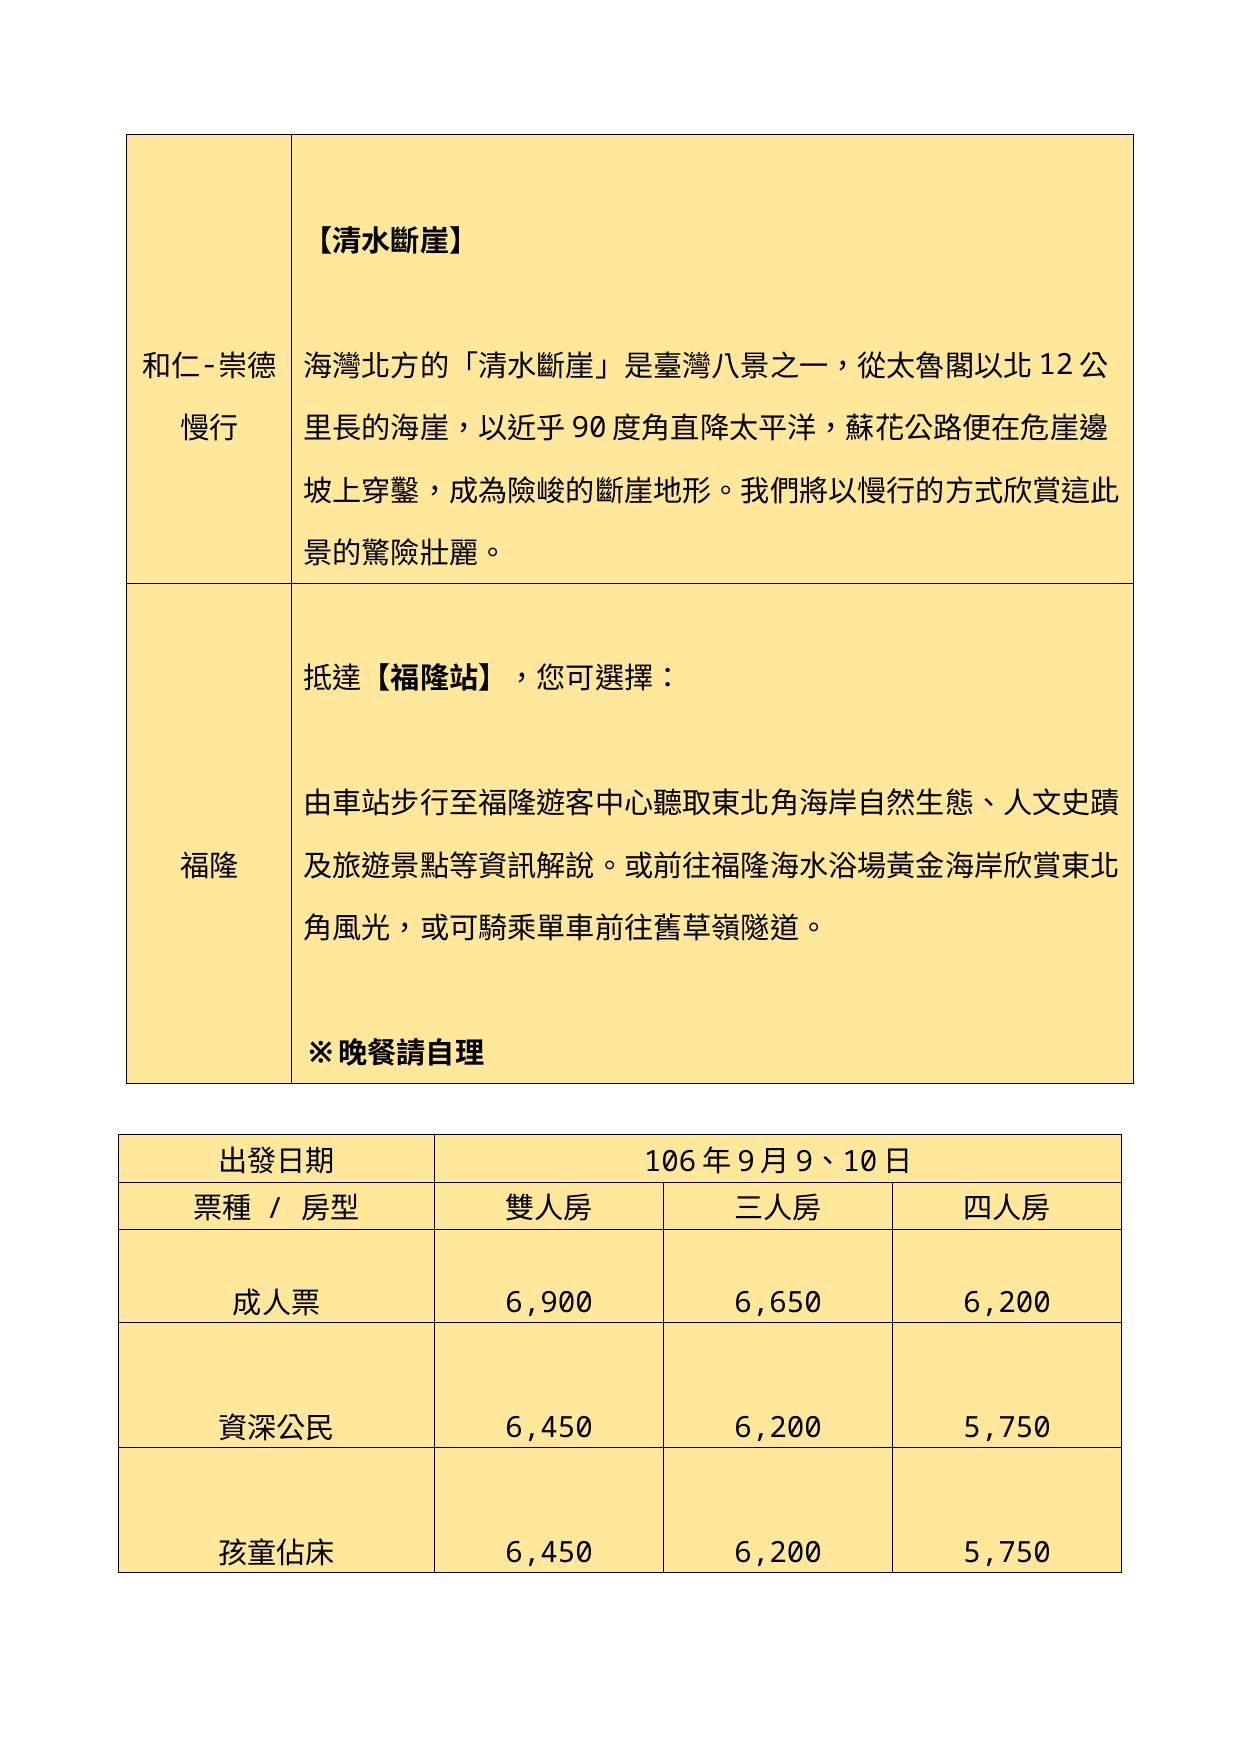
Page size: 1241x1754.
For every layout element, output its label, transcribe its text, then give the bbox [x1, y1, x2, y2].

table_cell 5,750 [893, 1323, 1121, 1447]
table_cell 6,650 [664, 1230, 892, 1322]
table_cell 6,200 [664, 1448, 892, 1572]
table_cell 抵達【福隆站】，您可選擇： 由車站步行至福隆遊客中心聽取東北角海岸自然生態、人文史蹟及旅遊景點等資訊解說。或前往福隆海水浴場黃金海岸欣賞東北角風光，或可騎乘單車前往舊草嶺隧道。 ※晚餐請自理 [292, 584, 1133, 1083]
table_cell 和仁-崇德慢行 [127, 135, 291, 583]
table_cell 6,900 [435, 1230, 663, 1322]
table_cell 6,200 [664, 1323, 892, 1447]
table_cell 【清水斷崖】 海灣北方的「清水斷崖」是臺灣八景之一，從太魯閣以北12公里長的海崖，以近乎90度角直降太平洋，蘇花公路便在危崖邊坡上穿鑿，成為險峻的斷崖地形。我們將以慢行的方式欣賞這此景的驚險壯麗。 [292, 135, 1133, 583]
table_cell 資深公民 [119, 1323, 434, 1447]
table_cell 票種 / 房型 [119, 1183, 434, 1229]
table_cell 5,750 [893, 1448, 1121, 1572]
table_cell 孩童佔床 [119, 1448, 434, 1572]
table_header 106年9月9、10日 [435, 1135, 1121, 1182]
table_cell 福隆 [127, 584, 291, 1083]
table_cell 6,450 [435, 1323, 663, 1447]
table_cell 成人票 [119, 1230, 434, 1322]
table_header 出發日期 [119, 1135, 434, 1182]
table_cell 6,450 [435, 1448, 663, 1572]
table_cell 雙人房 [435, 1183, 663, 1229]
table_cell 四人房 [893, 1183, 1121, 1229]
table_cell 6,200 [893, 1230, 1121, 1322]
table_cell 三人房 [664, 1183, 892, 1229]
